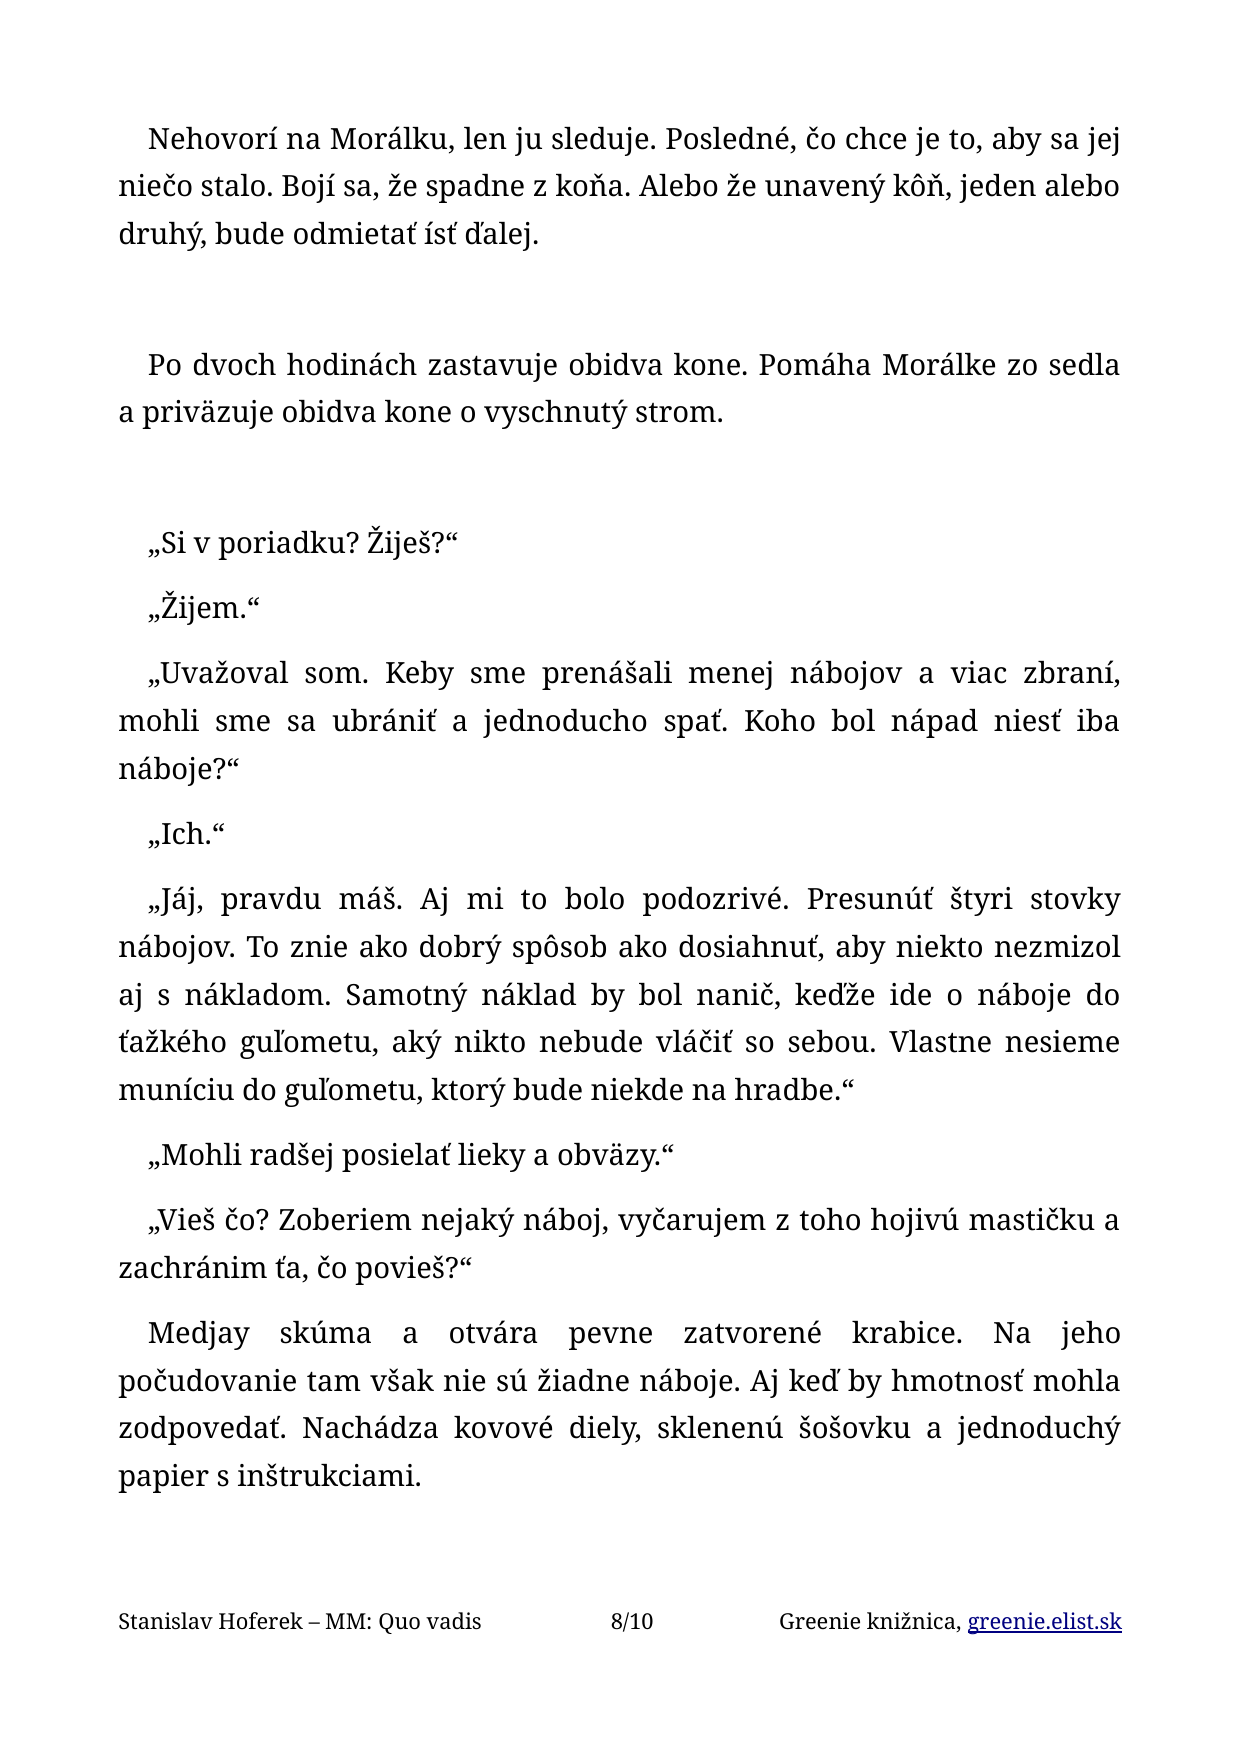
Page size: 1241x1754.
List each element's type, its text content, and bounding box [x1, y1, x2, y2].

text Po dvoch hodinách zastavuje obidva kone. Pomáha Morálke zo sedla a priväzuje obidva kone o vyschnutý strom. [118, 344, 1122, 431]
text Nehovorí na Morálku, len ju sleduje. Posledné, čo chce je to, aby sa jej niečo stalo. Bojí sa, že spadne z koňa. Alebo že unavený kôň, jeden alebo druhý, bude odmietať ísť ďalej. [118, 118, 1122, 253]
text „Mohli radšej posielať lieky a obväzy.“ [118, 1134, 1122, 1174]
text „Vieš čo? Zoberiem nejaký náboj, vyčarujem z toho hojivú mastičku a zachránim ťa, čo povieš?“ [118, 1200, 1122, 1287]
text „Ich.“ [118, 813, 1122, 853]
text Medjay skúma a otvára pevne zatvorené krabice. Na jeho počudovanie tam však nie sú žiadne náboje. Aj keď by hmotnosť mohla zodpovedať. Nachádza kovové diely, sklenenú šošovku a jednoduchý papier s inštrukciami. [118, 1313, 1122, 1495]
text „Uvažoval som. Keby sme prenášali menej nábojov a viac zbraní, mohli sme sa ubrániť a jednoducho spať. Koho bol nápad niesť iba náboje?“ [118, 653, 1122, 788]
text „Jáj, pravdu máš. Aj mi to bolo podozrivé. Presunúť štyri stovky nábojov. To znie ako dobrý spôsob ako dosiahnuť, aby niekto nezmizol aj s nákladom. Samotný náklad by bol nanič, keďže ide o náboje do ťažkého guľometu, aký nikto nebude vláčiť so sebou. Vlastne nesieme muníciu do guľometu, ktorý bude niekde na hradbe.“ [118, 879, 1122, 1109]
text „Si v poriadku? Žiješ?“ [118, 522, 1122, 562]
text „Žijem.“ [118, 587, 1122, 627]
